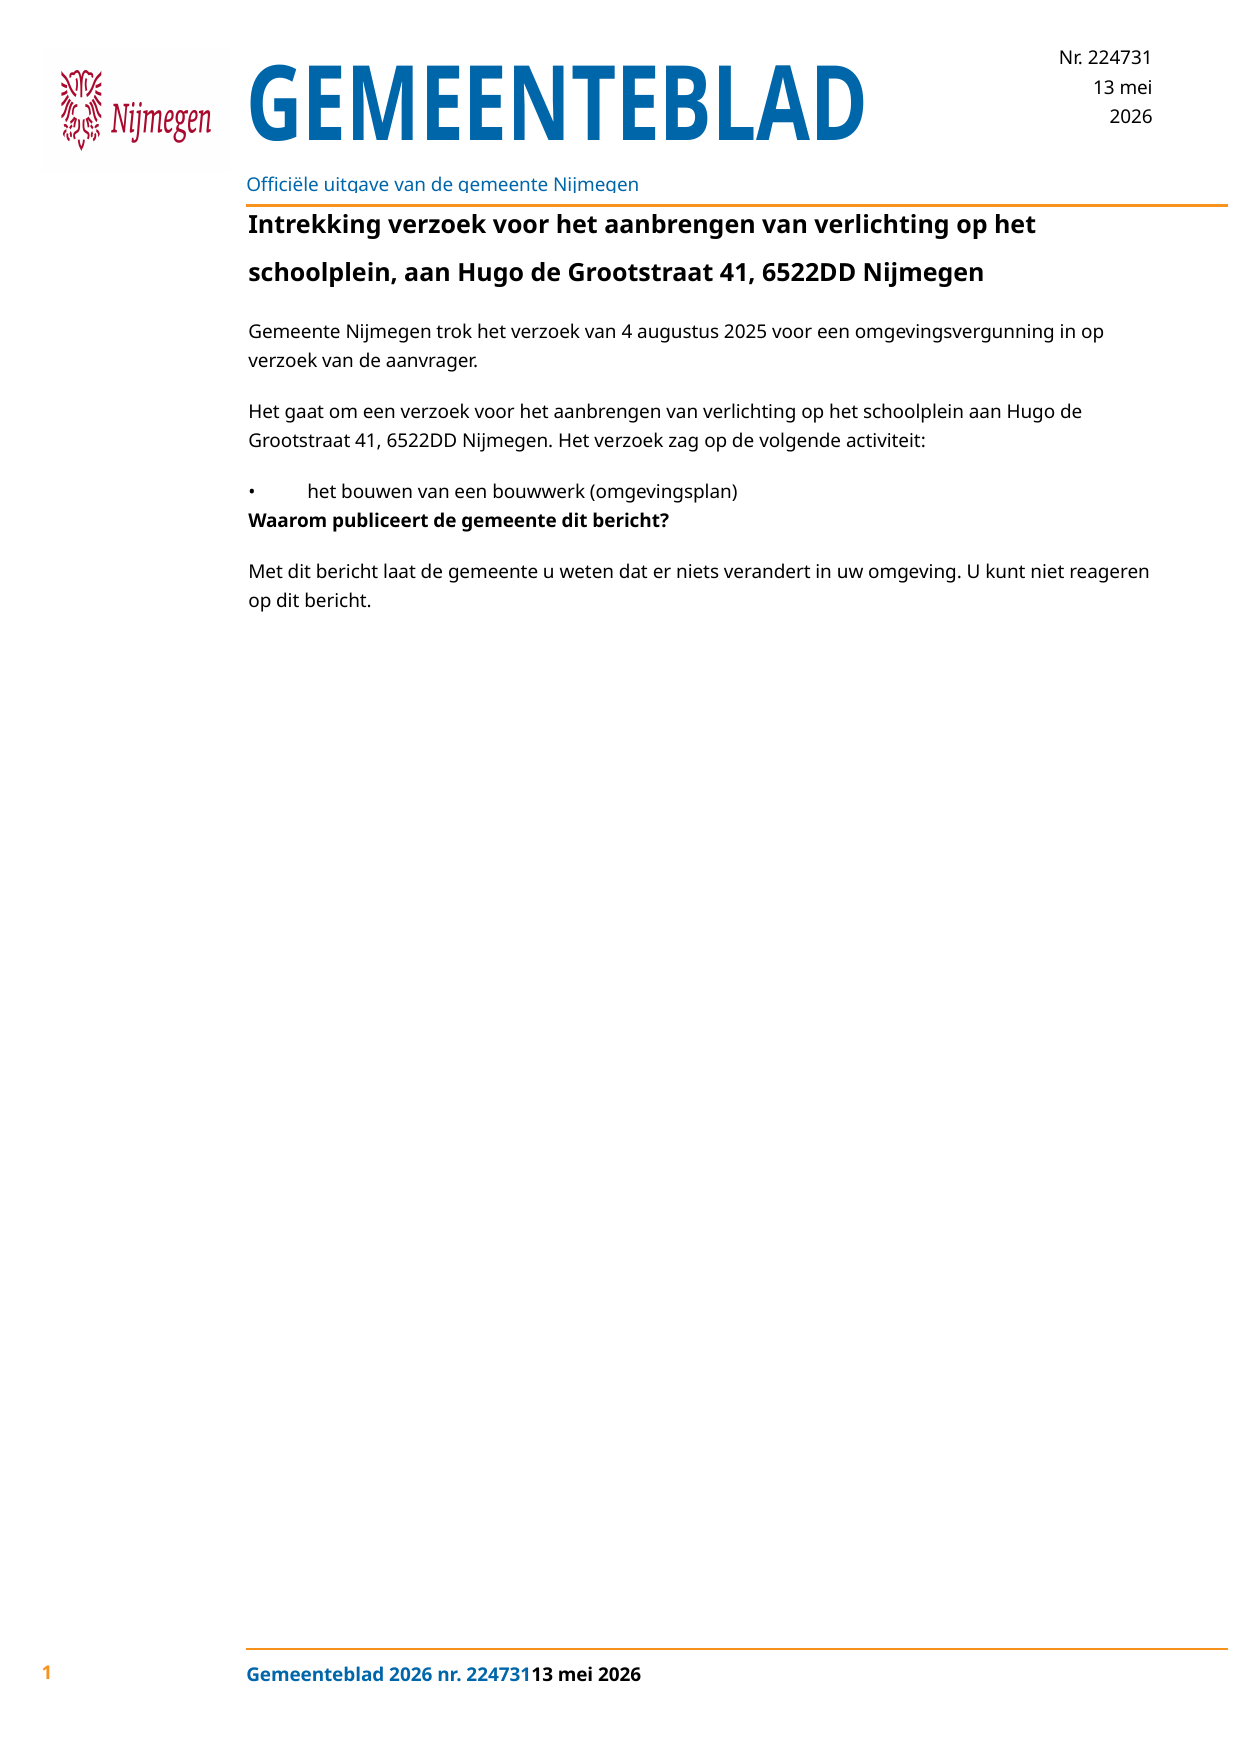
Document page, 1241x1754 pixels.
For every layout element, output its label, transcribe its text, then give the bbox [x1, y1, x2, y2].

text Met dit bericht laat de gemeente u weten dat er niets verandert in uw omgeving. U kunt niet reageren op dit bericht. [248, 558, 1152, 613]
text Gemeente Nijmegen trok het verzoek van 4 augustus 2025 voor een omgevingsvergunning in op verzoek van de aanvrager. [248, 318, 1152, 373]
picture [41, 47, 231, 172]
list het bouwen van een bouwwerk (omgevingsplan) [248, 478, 1152, 504]
text Intrekking verzoek voor het aanbrengen van verlichting op het schoolplein, aan Hugo de Grootstraat 41, 6522DD Nijmegen [248, 207, 1152, 288]
text Het gaat om een verzoek voor het aanbrengen van verlichting op het schoolplein aan Hugo de Grootstraat 41, 6522DD Nijmegen. Het verzoek zag op de volgende activiteit: [248, 398, 1152, 453]
text Waarom publiceert de gemeente dit bericht? [248, 507, 1152, 533]
